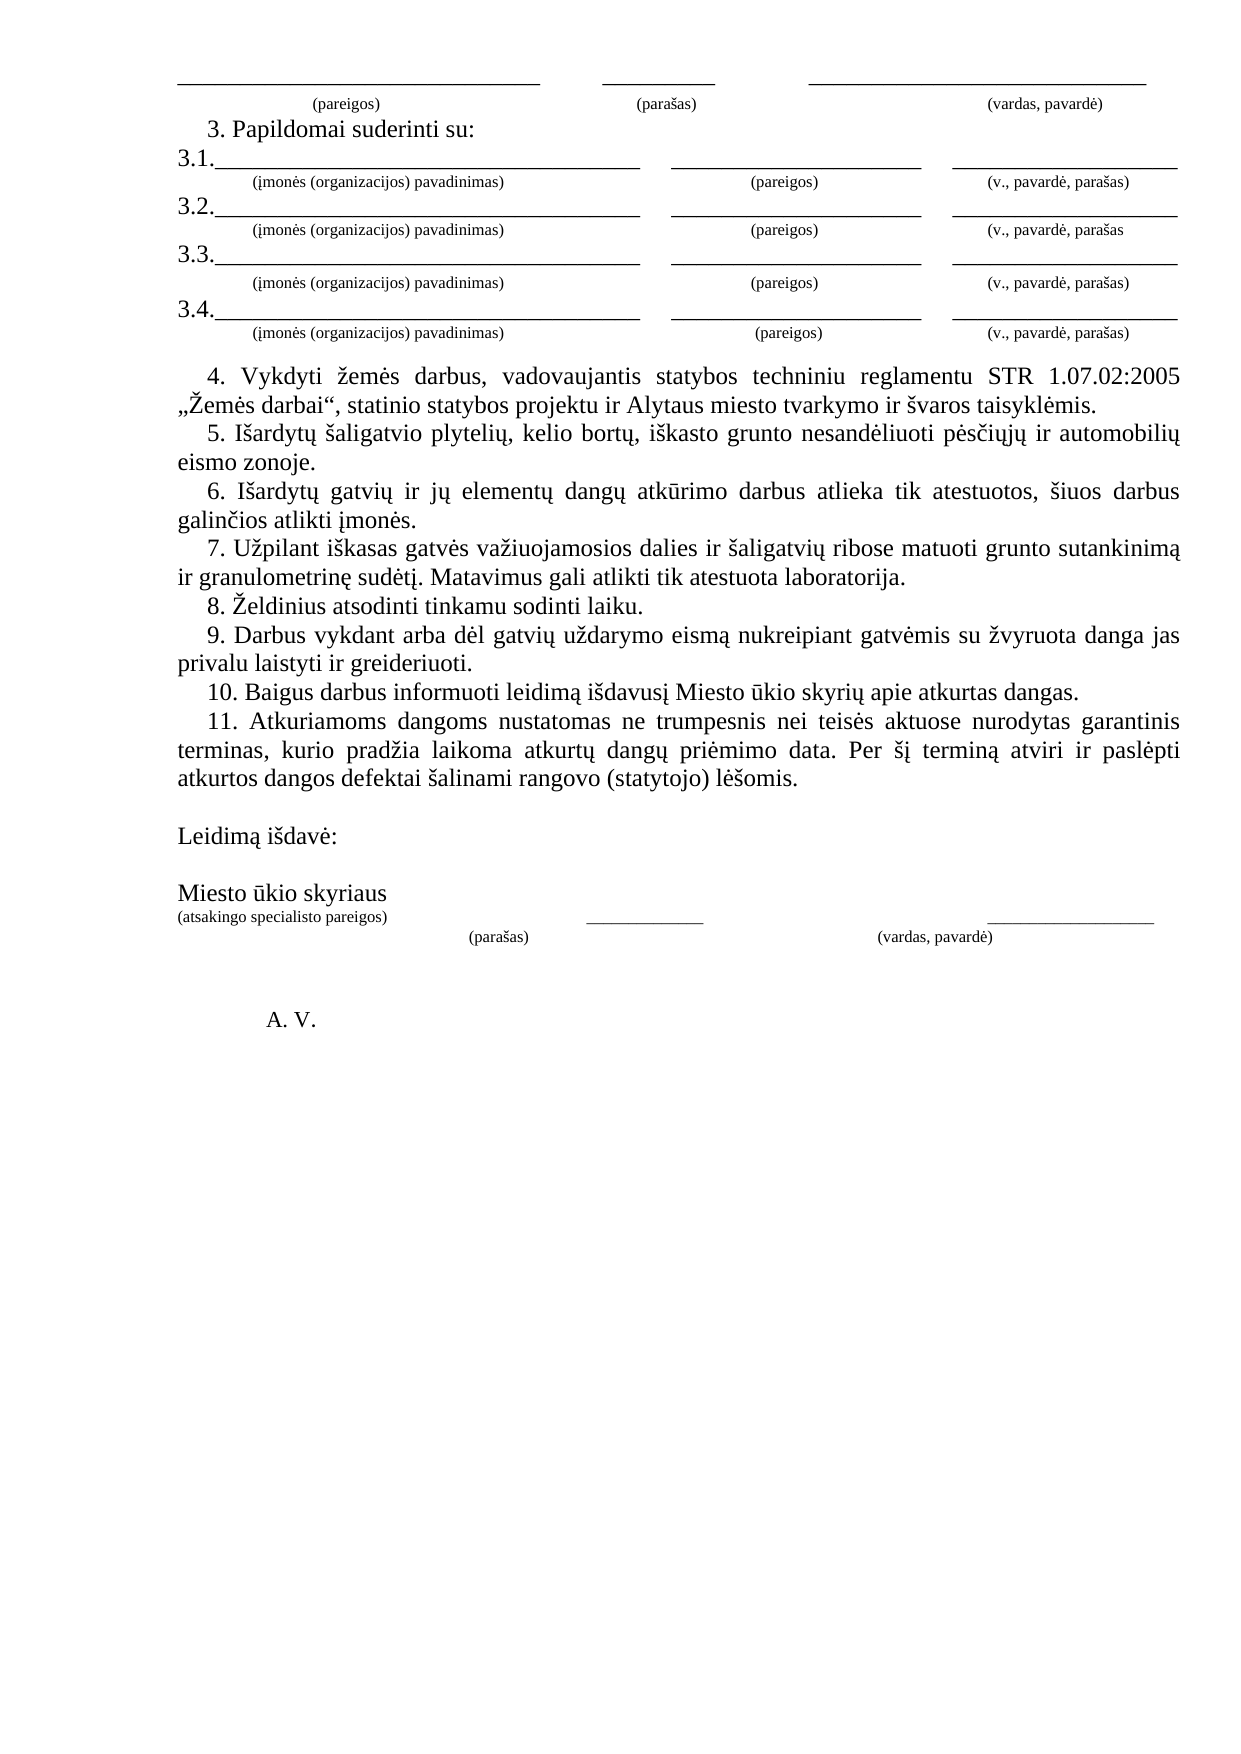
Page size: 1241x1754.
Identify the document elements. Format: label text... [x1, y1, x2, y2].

text (įmonės (organizacijos) pavadinimas) (pareigos) (v., pavardė, parašas) [177, 323, 1181, 342]
text Leidimą išdavė: [177, 821, 1181, 850]
text 9. Darbus vykdant arba dėl gatvių uždarymo eismą nukreipiant gatvėmis su žvyruota danga jas privalu laistyti ir greideriuoti. [177, 620, 1181, 677]
text 3. Papildomai suderinti su: [177, 114, 1181, 143]
text 3.4.__________________________________ ____________________ __________________ [177, 294, 1181, 323]
text 10. Baigus darbus informuoti leidimą išdavusį Miesto ūkio skyrių apie atkurtas dangas. [177, 677, 1181, 706]
text (parašas) (vardas, pavardė) [177, 926, 1181, 946]
text (atsakingo specialisto pareigos) ______________ ____________________ [177, 907, 1181, 926]
text 5. Išardytų šaligatvio plytelių, kelio bortų, iškasto grunto nesandėliuoti pėsčiųjų ir automobilių eismo zonoje. [177, 418, 1181, 476]
text Miesto ūkio skyriaus [177, 878, 1181, 907]
text 11. Atkuriamoms dangoms nustatomas ne trumpesnis nei teisės aktuose nurodytas garantinis terminas, kurio pradžia laikoma atkurtų dangų priėmimo data. Per šį terminą atviri ir paslėpti atkurtos dangos defektai šalinami rangovo (statytojo) lėšomis. [177, 706, 1181, 792]
text 8. Želdinius atsodinti tinkamu sodinti laiku. [177, 591, 1181, 620]
text 4. Vykdyti žemės darbus, vadovaujantis statybos techniniu reglamentu STR 1.07.02:2005 „Žemės darbai“, statinio statybos projektu ir Alytaus miesto tvarkymo ir švaros taisyklėmis. [177, 361, 1181, 418]
text (įmonės (organizacijos) pavadinimas) (pareigos) (v., pavardė, parašas [177, 219, 1181, 239]
text 3.1.__________________________________ ____________________ __________________ [177, 143, 1181, 172]
text _____________________________ _________ ___________________________ [177, 59, 1181, 88]
text 6. Išardytų gatvių ir jų elementų dangų atkūrimo darbus atlieka tik atestuotos, šiuos darbus galinčios atlikti įmonės. [177, 476, 1181, 533]
text (įmonės (organizacijos) pavadinimas) (pareigos) (v., pavardė, parašas) [177, 267, 1181, 294]
text (pareigos) (parašas) (vardas, pavardė) [177, 88, 1181, 114]
text 7. Užpilant iškasas gatvės važiuojamosios dalies ir šaligatvių ribose matuoti grunto sutankinimą ir granulometrinę sudėtį. Matavimus gali atlikti tik atestuota laboratorija. [177, 533, 1181, 591]
text (įmonės (organizacijos) pavadinimas) (pareigos) (v., pavardė, parašas) [177, 172, 1181, 191]
text 3.2.__________________________________ ____________________ __________________ [177, 191, 1181, 219]
text A. V. [177, 1004, 1181, 1033]
text 3.3.__________________________________ ____________________ __________________ [177, 239, 1181, 267]
